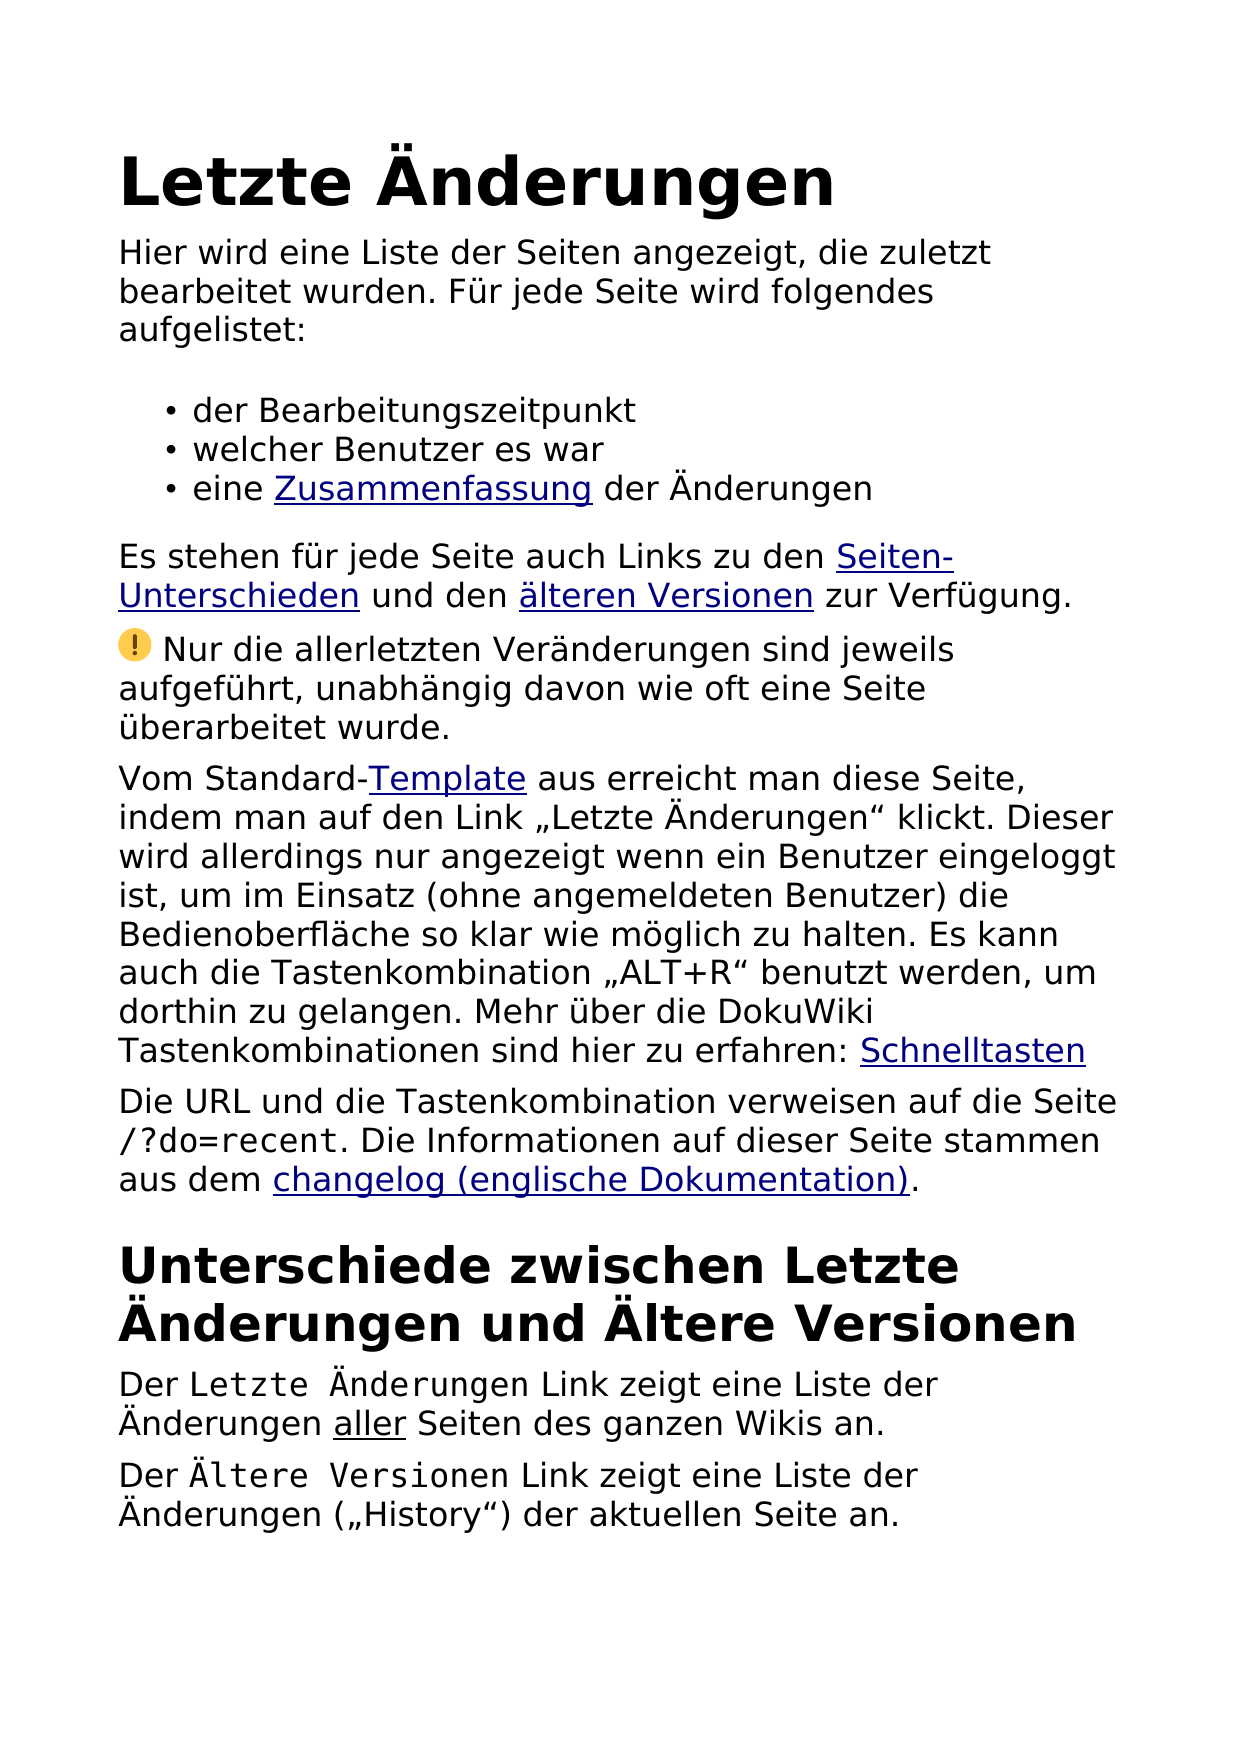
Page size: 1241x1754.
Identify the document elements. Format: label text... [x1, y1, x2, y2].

subtitle Letzte Änderungen [118, 143, 1122, 221]
text Nur die allerletzten Veränderungen sind jeweils aufgeführt, unabhängig davon wie oft eine Seite überarbeitet wurde. [118, 628, 1122, 747]
text Die URL und die Tastenkombination verweisen auf die Seite /?do=recent. Die Informationen auf dieser Seite stammen aus dem changelog (englische Dokumentation). [118, 1083, 1122, 1199]
list welcher Benutzer es war [177, 431, 1122, 469]
text Der Letzte Änderungen Link zeigt eine Liste der Änderungen aller Seiten des ganzen Wikis an. [118, 1366, 1122, 1444]
list der Bearbeitungszeitpunkt [177, 392, 1122, 431]
text Hier wird eine Liste der Seiten angezeigt, die zuletzt bearbeitet wurden. Für jede Seite wird folgendes aufgelistet: [118, 233, 1122, 350]
text Der Ältere Versionen Link zeigt eine Liste der Änderungen („History“) der aktuellen Seite an. [118, 1456, 1122, 1534]
text Es stehen für jede Seite auch Links zu den Seiten-Unterschieden und den älteren Versionen zur Verfügung. [118, 538, 1122, 616]
subtitle Unterschiede zwischen Letzte Änderungen und Ältere Versionen [118, 1237, 1122, 1353]
text Vom Standard-Template aus erreicht man diese Seite, indem man auf den Link „Letzte Änderungen“ klickt. Dieser wird allerdings nur angezeigt wenn ein Benutzer eingeloggt ist, um im Einsatz (ohne angemeldeten Benutzer) die Bedienoberfläche so klar wie möglich zu halten. Es kann auch die Tastenkombination „ALT+R“ benutzt werden, um dorthin zu gelangen. Mehr über die DokuWiki Tastenkombinationen sind hier zu erfahren: Schnelltasten [118, 759, 1122, 1070]
list eine Zusammenfassung der Änderungen [177, 469, 1122, 508]
